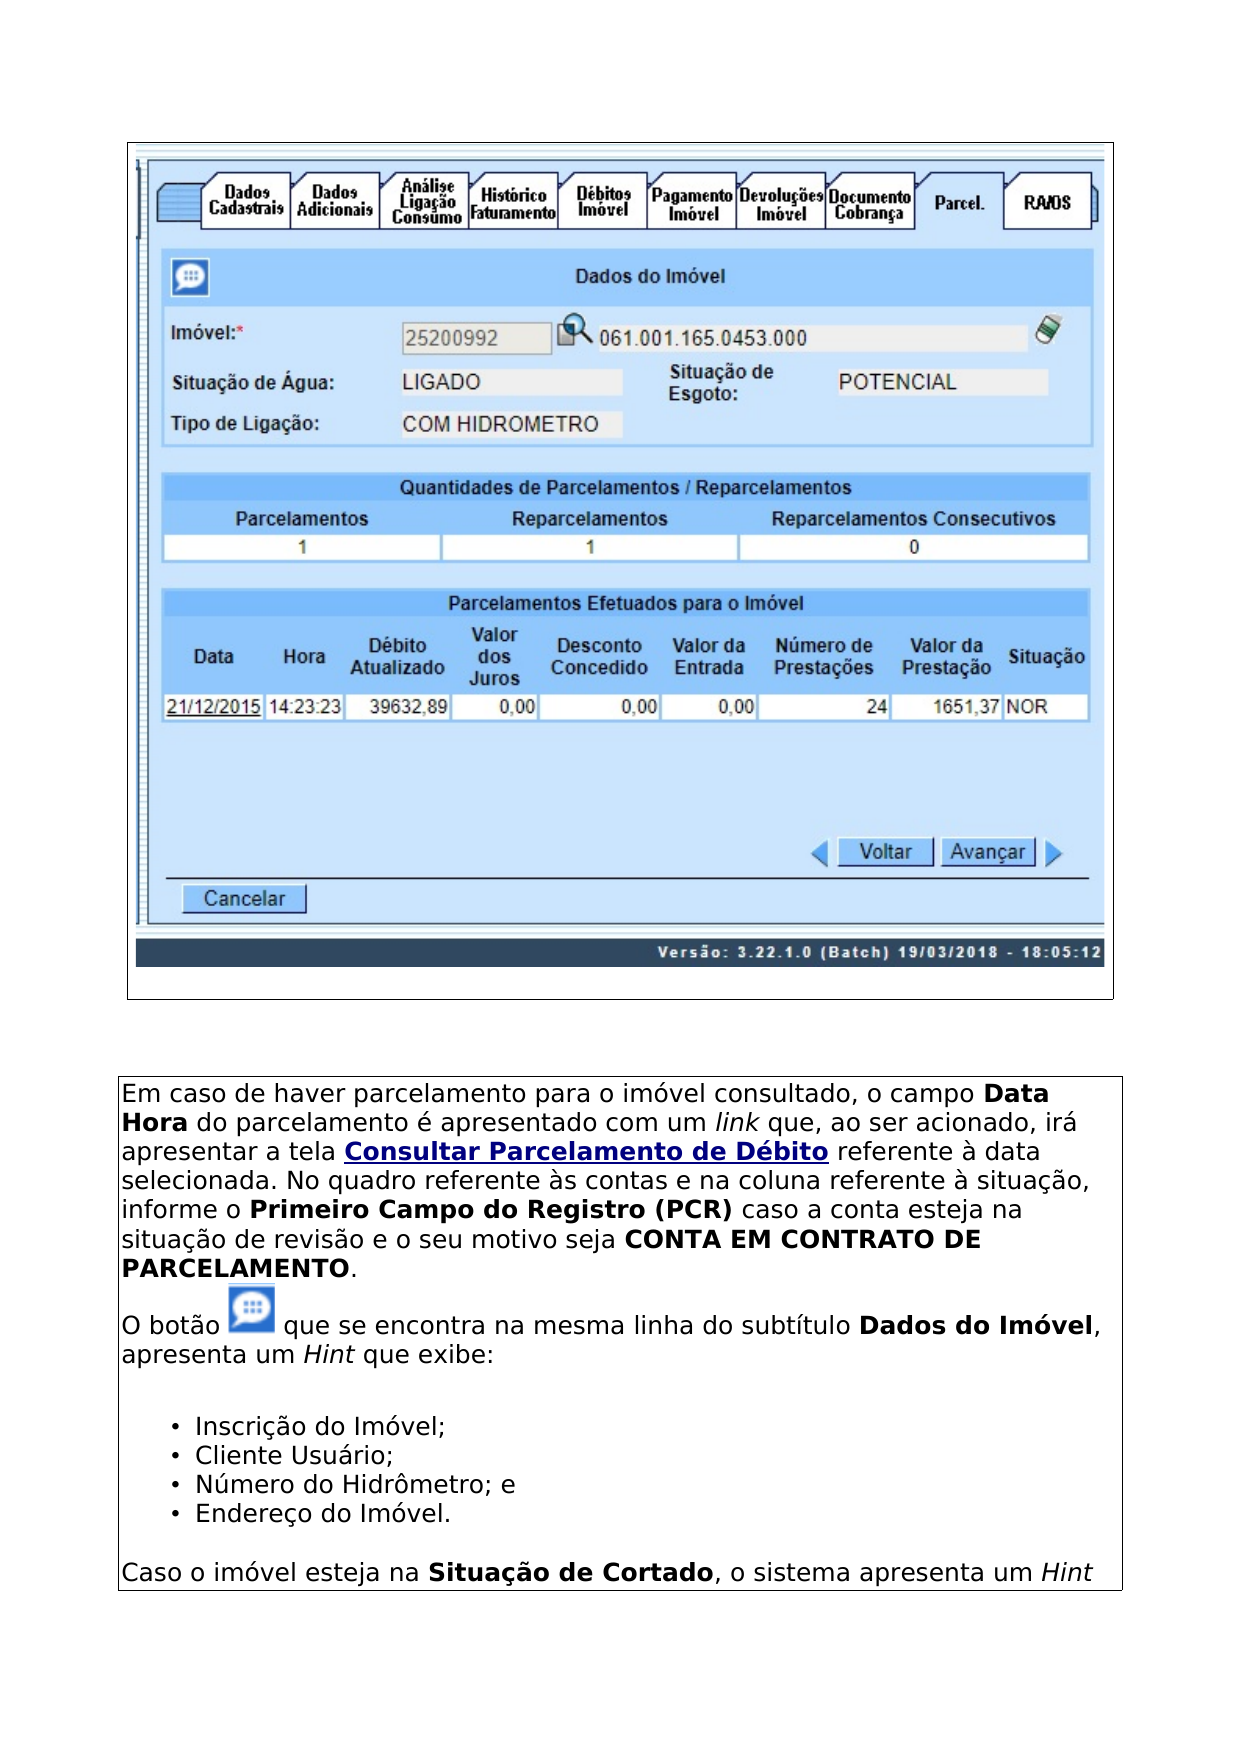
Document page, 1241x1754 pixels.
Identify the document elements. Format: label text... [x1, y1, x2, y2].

picture [135, 144, 1105, 967]
picture [228, 1283, 275, 1335]
table_header [128, 143, 1113, 999]
table_header Em caso de haver parcelamento para o imóvel consultado, o campo Data Hora do parcelamento é apresentado com um link que, ao ser acionado, irá apresentar a tela Consultar Parcelamento de Débito referente à data selecionada. No quadro referente às contas e na coluna referente à situação, informe o Primeiro Campo do Registro (PCR) caso a conta esteja na situação de revisão e o seu motivo seja CONTA EM CONTRATO DE PARCELAMENTO. O botão que se encontra na mesma linha do subtítulo Dados do Imóvel, apresenta um Hint que exibe: Inscrição do Imóvel; Cliente Usuário; Número do Hidrômetro; e Endereço do Imóvel. Caso o imóvel esteja na Situação de Cortado, o sistema apresenta um Hint que exibe: Tipo do Corte; Motivo do Corte; Data do Corte; e Número do Selo do Corte. Em todas as abas são apresentadas as seguintes informações: Matrícula do Imóvel; Inscrição composta do imóvel: Localidade; Setor Comercial; Quadra; Lote; Descrição da Situação da Ligação de Água; Descrição da Situação da Ligação de Esgoto. Cada aba conterá as informações relacionadas a um determinado assunto específico: Dados cadastrais Dados adicionais Análise Ligação Consumo Histórico do faturamento Débitos do imóvel Pagamento Imóvel Devoluções Imóvel Documento Cobrança Parcelamentos efetuados Registros de Atendimentos (RA/OS) Clique no link de uma aba para ver o detalhamento das informações disponíveis na aba. [119, 1077, 1122, 1590]
